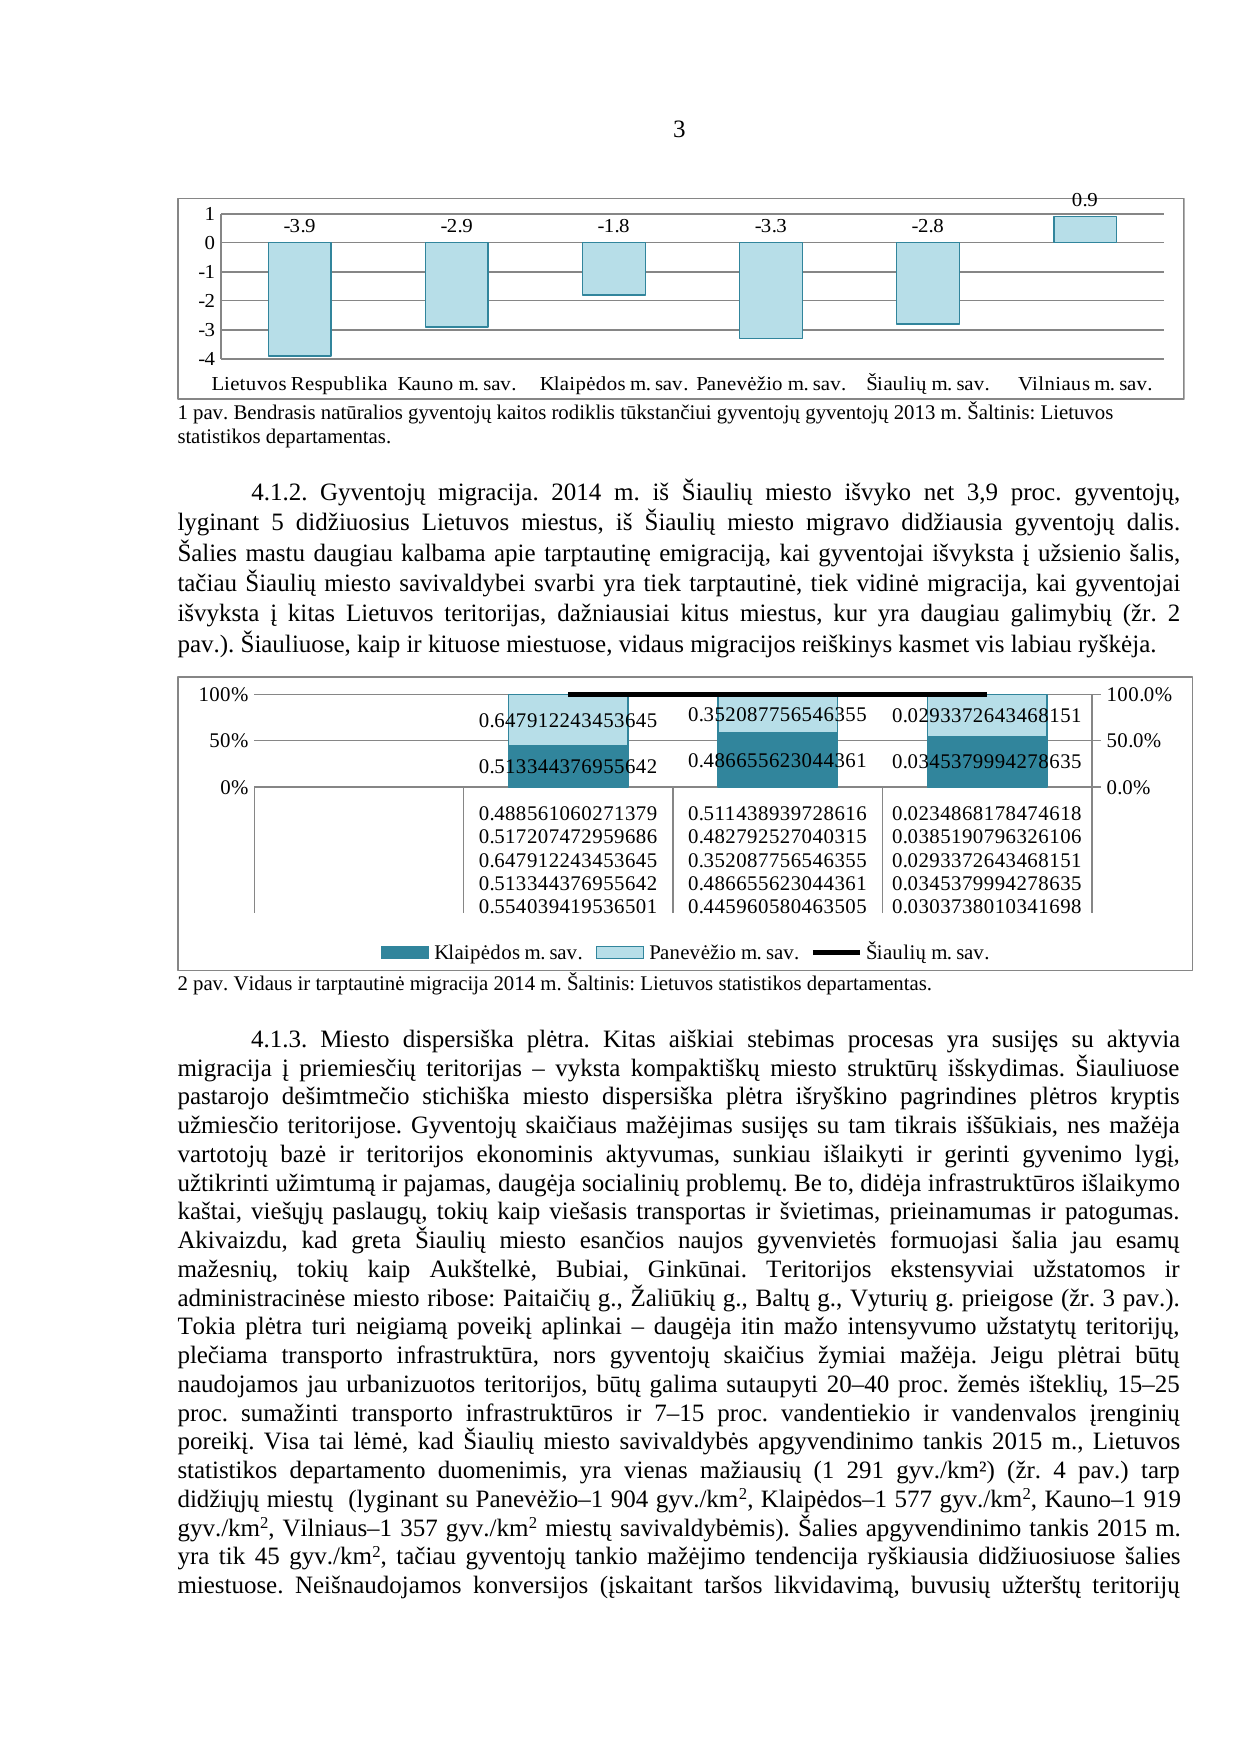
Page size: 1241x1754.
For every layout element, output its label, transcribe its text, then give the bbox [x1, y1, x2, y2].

text 1 pav. Bendrasis natūralios gyventojų kaitos rodiklis tūkstančiui gyventojų gyventojų 2013 m. Šaltinis: Lietuvos statistikos departamentas. [177, 400, 1181, 448]
text 4.1.3. Miesto dispersiška plėtra. Kitas aiškiai stebimas procesas yra susijęs su aktyvia migracija į priemiesčių teritorijas – vyksta kompaktiškų miesto struktūrų išskydimas. Šiauliuose pastarojo dešimtmečio stichiška miesto dispersiška plėtra išryškino pagrindines plėtros kryptis užmiesčio teritorijose. Gyventojų skaičiaus mažėjimas susijęs su tam tikrais iššūkiais, nes mažėja vartotojų bazė ir teritorijos ekonominis aktyvumas, sunkiau išlaikyti ir gerinti gyvenimo lygį, užtikrinti užimtumą ir pajamas, daugėja socialinių problemų. Be to, didėja infrastruktūros išlaikymo kaštai, viešųjų paslaugų, tokių kaip viešasis transportas ir švietimas, prieinamumas ir patogumas. Akivaizdu, kad greta Šiaulių miesto esančios naujos gyvenvietės formuojasi šalia jau esamų mažesnių, tokių kaip Aukštelkė, Bubiai, Ginkūnai. Teritorijos ekstensyviai užstatomos ir administracinėse miesto ribose: Paitaičių g., Žaliūkių g., Baltų g., Vyturių g. prieigose (žr. 3 pav.). Tokia plėtra turi neigiamą poveikį aplinkai – daugėja itin mažo intensyvumo užstatytų teritorijų, plečiama transporto infrastruktūra, nors gyventojų skaičius žymiai mažėja. Jeigu plėtrai būtų naudojamos jau urbanizuotos teritorijos, būtų galima sutaupyti 20–40 proc. žemės išteklių, 15–25 proc. sumažinti transporto infrastruktūros ir 7–15 proc. vandentiekio ir vandenvalos įrenginių poreikį. Visa tai lėmė, kad Šiaulių miesto savivaldybės apgyvendinimo tankis 2015 m., Lietuvos statistikos departamento duomenimis, yra vienas mažiausių (1 291 gyv./km²) (žr. 4 pav.) tarp didžiųjų miestų (lyginant su Panevėžio–1 904 gyv./km2, Klaipėdos–1 577 gyv./km2, Kauno–1 919 gyv./km2, Vilniaus–1 357 gyv./km2 miestų savivaldybėmis). Šalies apgyvendinimo tankis 2015 m. yra tik 45 gyv./km2, tačiau gyventojų tankio mažėjimo tendencija ryškiausia didžiuosiuose šalies miestuose. Neišnaudojamos konversijos (įskaitant taršos likvidavimą, buvusių užterštų teritorijų [177, 1024, 1181, 1599]
text 2 pav. Vidaus ir tarptautinė migracija 2014 m. Šaltinis: Lietuvos statistikos departamentas. [177, 971, 1181, 995]
text 4.1.2. Gyventojų migracija. 2014 m. iš Šiaulių miesto išvyko net 3,9 proc. gyventojų, lyginant 5 didžiuosius Lietuvos miestus, iš Šiaulių miesto migravo didžiausia gyventojų dalis. Šalies mastu daugiau kalbama apie tarptautinę emigraciją, kai gyventojai išvyksta į užsienio šalis, tačiau Šiaulių miesto savivaldybei svarbi yra tiek tarptautinė, tiek vidinė migracija, kai gyventojai išvyksta į kitas Lietuvos teritorijas, dažniausiai kitus miestus, kur yra daugiau galimybių (žr. 2 pav.). Šiauliuose, kaip ir kituose miestuose, vidaus migracijos reiškinys kasmet vis labiau ryškėja. [177, 477, 1181, 658]
